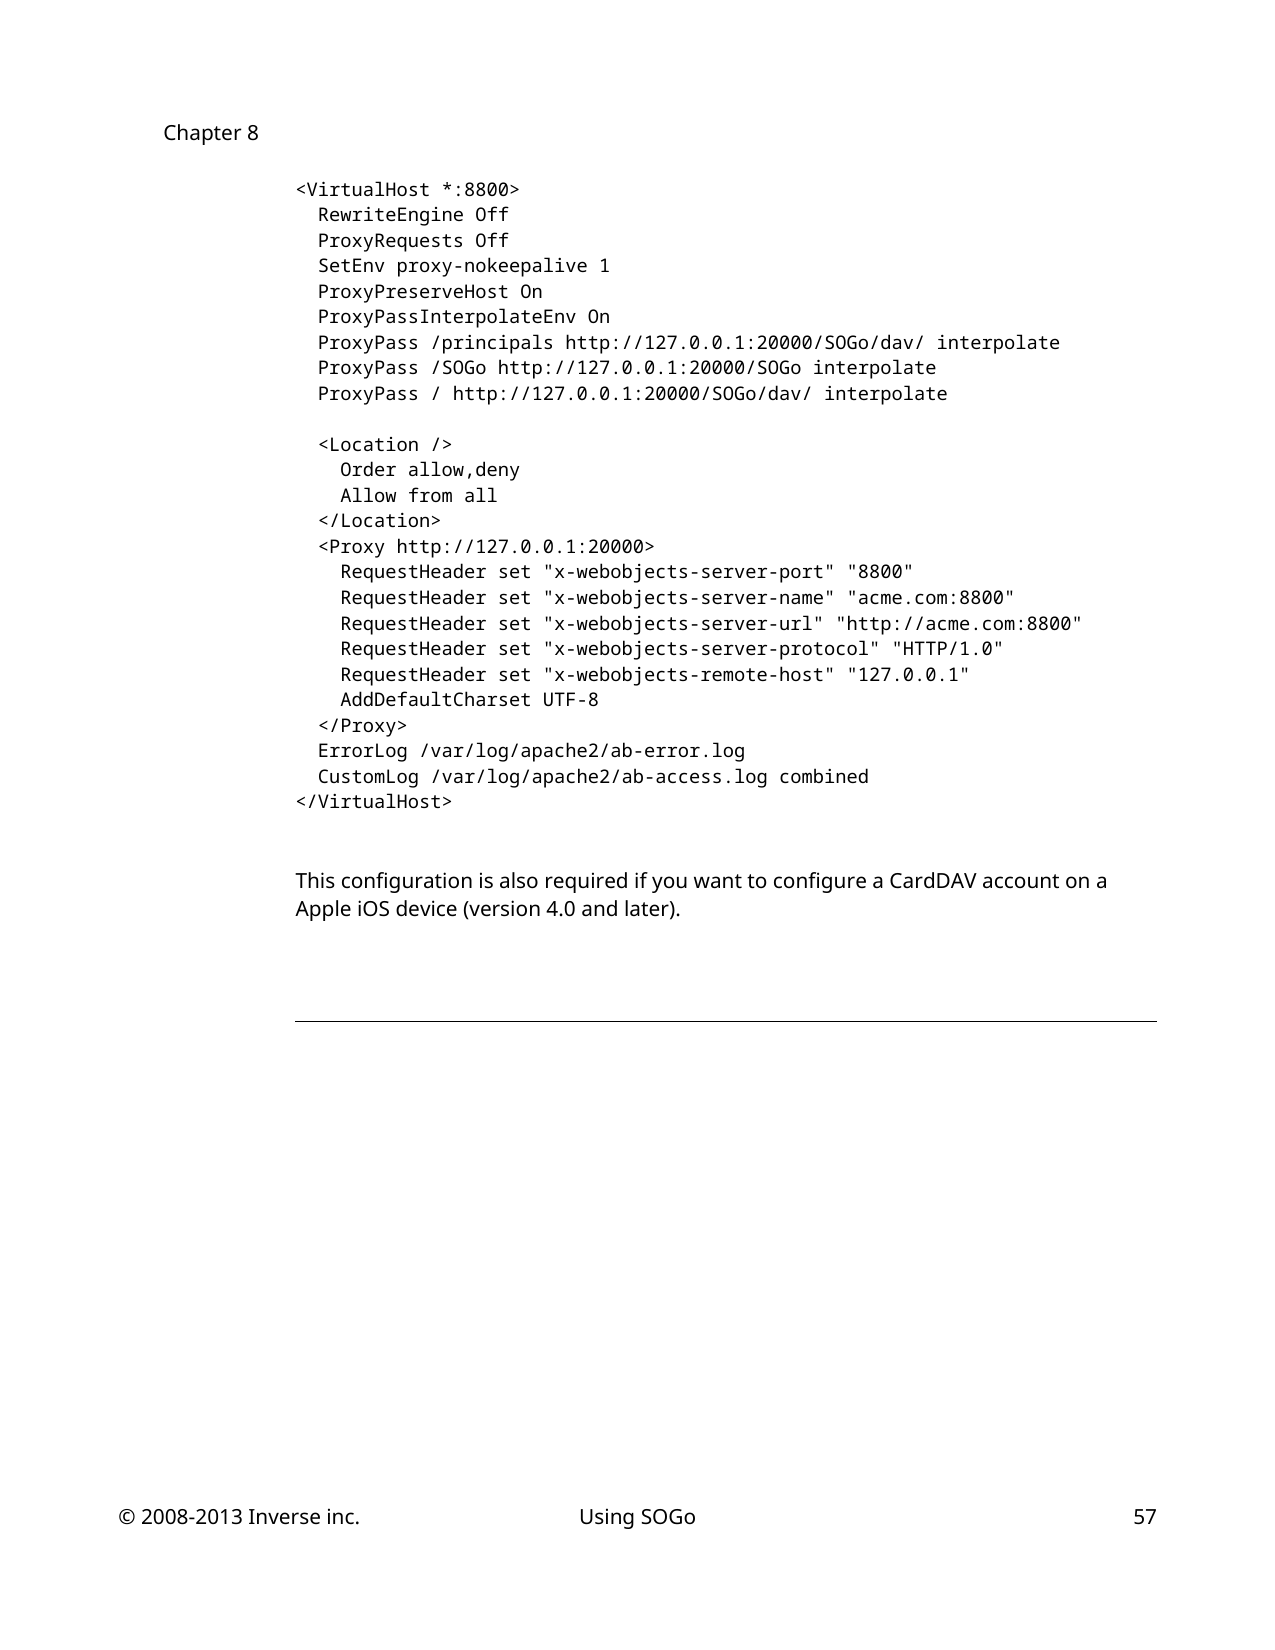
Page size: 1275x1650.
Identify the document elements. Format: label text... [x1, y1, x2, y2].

text ProxyPass /principals http://127.0.0.1:20000/SOGo/dav/ interpolate [295, 329, 1157, 355]
text RewriteEngine Off [295, 202, 1157, 227]
text ProxyPassInterpolateEnv On [295, 304, 1157, 329]
text RequestHeader set "x-webobjects-remote-host" "127.0.0.1" [295, 661, 1157, 686]
text RequestHeader set "x-webobjects-server-name" "acme.com:8800" [295, 584, 1157, 610]
text </VirtualHost> [295, 788, 1157, 814]
text <VirtualHost *:8800> [295, 176, 1157, 202]
text AddDefaultCharset UTF-8 [295, 686, 1157, 712]
text <Location /> [295, 431, 1157, 457]
text This configuration is also required if you want to configure a CardDAV account on a Apple iOS device (version 4.0 and later). [295, 866, 1157, 923]
text ErrorLog /var/log/apache2/ab-error.log [295, 737, 1157, 763]
text Order allow,deny [295, 457, 1157, 482]
text RequestHeader set "x-webobjects-server-url" "http://acme.com:8800" [295, 610, 1157, 635]
text ProxyPreserveHost On [295, 278, 1157, 304]
text Allow from all [295, 482, 1157, 508]
text ProxyRequests Off [295, 227, 1157, 253]
text RequestHeader set "x-webobjects-server-port" "8800" [295, 559, 1157, 584]
text RequestHeader set "x-webobjects-server-protocol" "HTTP/1.0" [295, 635, 1157, 661]
text </Location> [295, 508, 1157, 533]
text </Proxy> [295, 712, 1157, 737]
text ProxyPass /SOGo http://127.0.0.1:20000/SOGo interpolate [295, 355, 1157, 380]
text ProxyPass / http://127.0.0.1:20000/SOGo/dav/ interpolate [295, 380, 1157, 406]
text SetEnv proxy-nokeepalive 1 [295, 253, 1157, 278]
text <Proxy http://127.0.0.1:20000> [295, 533, 1157, 559]
text CustomLog /var/log/apache2/ab-access.log combined [295, 763, 1157, 788]
